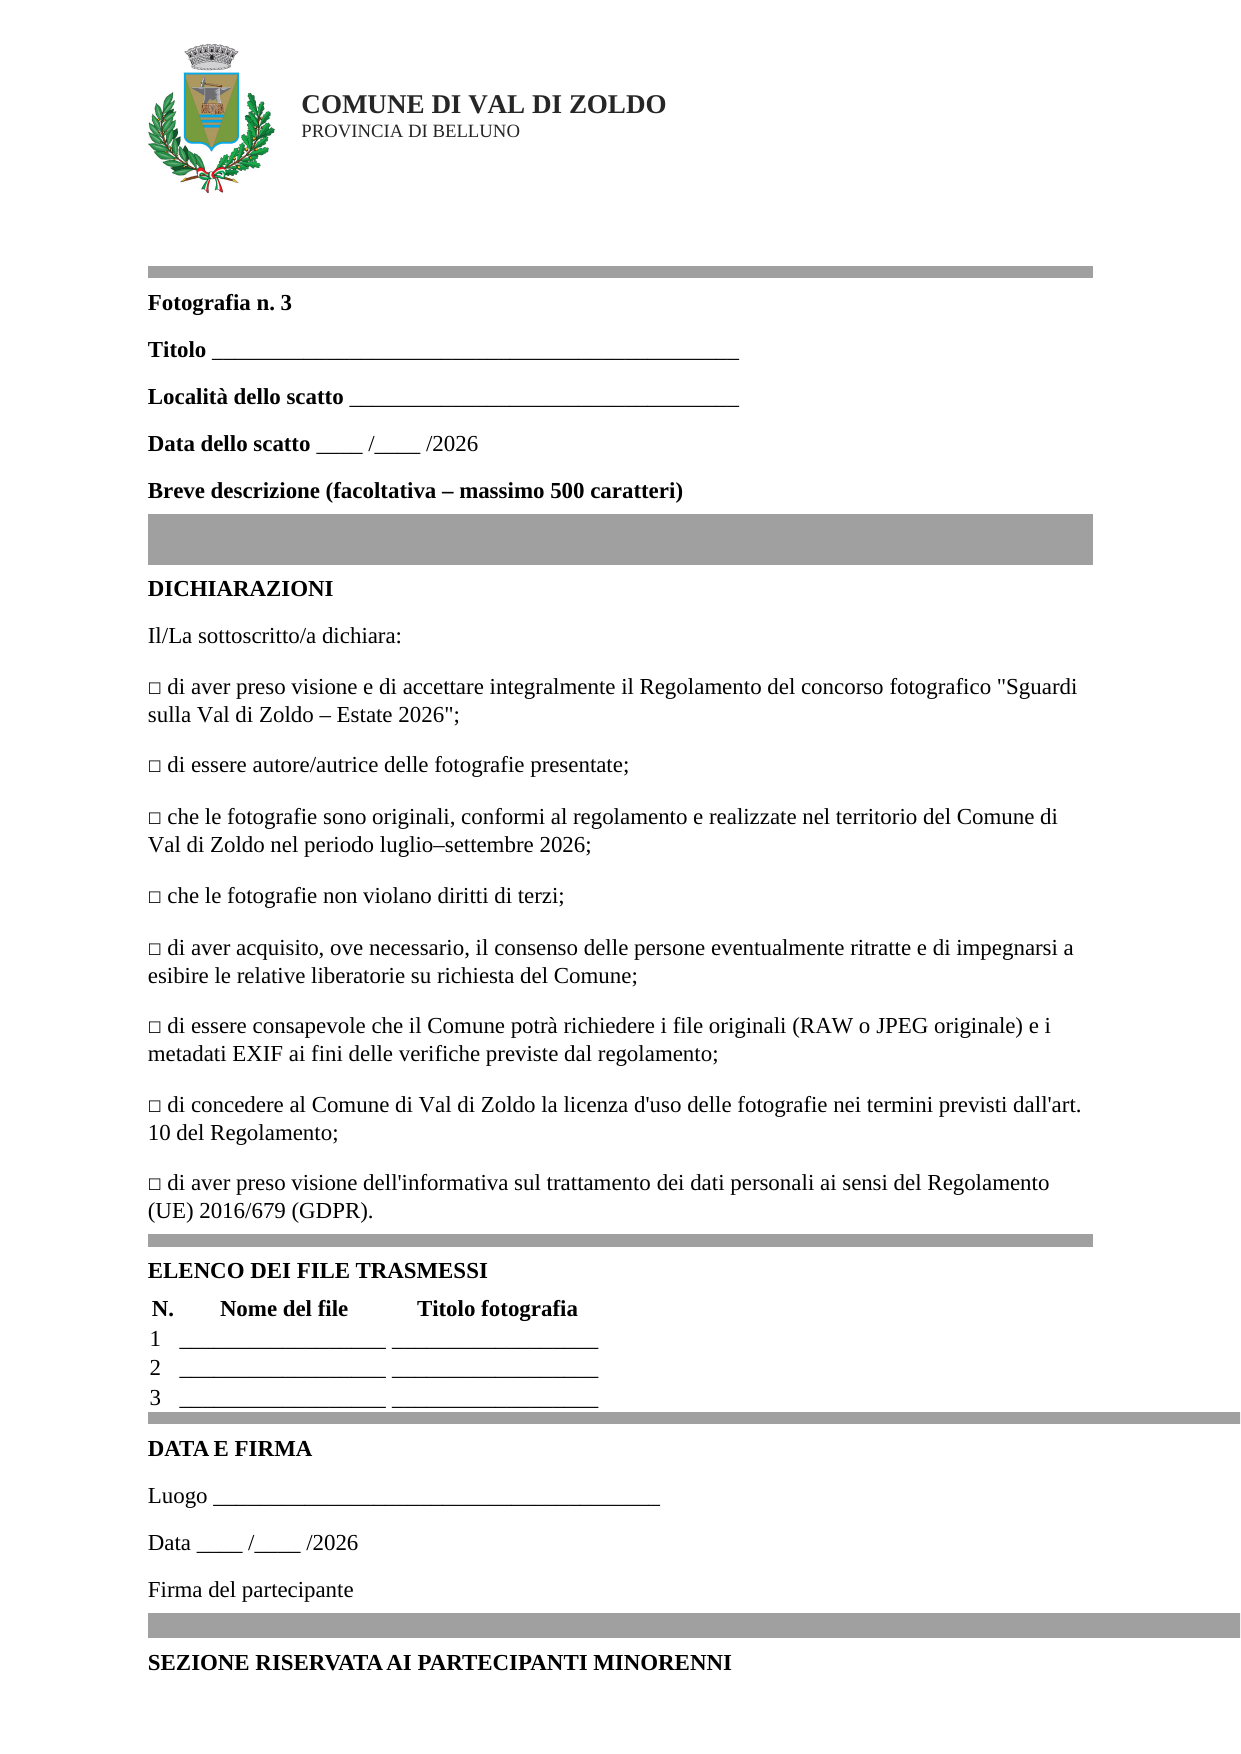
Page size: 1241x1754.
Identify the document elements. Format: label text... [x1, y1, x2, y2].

text ☐ di aver preso visione dell'informativa sul trattamento dei dati personali ai sensi del Regolamento (UE) 2016/679 (GDPR). [148, 1166, 1092, 1223]
text Località dello scatto __________________________________ [148, 383, 1092, 409]
table_cell __________________ [390, 1382, 604, 1412]
text Il/La sottoscritto/a dichiara: [148, 622, 1092, 649]
table_cell __________________ [390, 1353, 604, 1382]
text ☐ di aver acquisito, ove necessario, il consenso delle persone eventualmente ritratte e di impegnarsi a esibire le relative liberatorie su richiesta del Comune; [148, 931, 1092, 988]
table_cell 1 [148, 1323, 178, 1353]
text ☐ di concedere al Comune di Val di Zoldo la licenza d'uso delle fotografie nei termini previsti dall'art. 10 del Regolamento; [148, 1087, 1092, 1145]
table_cell __________________ [178, 1323, 390, 1353]
text Titolo ______________________________________________ [148, 336, 1092, 362]
text Breve descrizione (facoltativa – massimo 500 caratteri) [148, 478, 1092, 504]
table_cell 3 [148, 1382, 178, 1412]
table_header N. [148, 1294, 178, 1323]
text ☐ che le fotografie sono originali, conformi al regolamento e realizzate nel territorio del Comune di Val di Zoldo nel periodo luglio–settembre 2026; [148, 800, 1092, 858]
text SEZIONE RISERVATA AI PARTECIPANTI MINORENNI [148, 1649, 1092, 1675]
table_cell 2 [148, 1353, 178, 1382]
text DICHIARAZIONI [148, 575, 1092, 602]
text ELENCO DEI FILE TRASMESSI [148, 1257, 1092, 1283]
text ☐ di essere autore/autrice delle fotografie presentate; [148, 748, 1092, 779]
table_cell __________________ [178, 1382, 390, 1412]
table_header Nome del file [178, 1294, 390, 1323]
text Data ____ /____ /2026 [148, 1529, 1092, 1555]
text DATA E FIRMA [148, 1435, 1092, 1461]
text ☐ di essere consapevole che il Comune potrà richiedere i file originali (RAW o JPEG originale) e i metadati EXIF ai fini delle verifiche previste dal regolamento; [148, 1009, 1092, 1067]
table_cell __________________ [390, 1323, 604, 1353]
table_header Titolo fotografia [390, 1294, 604, 1323]
text Fotografia n. 3 [148, 289, 1092, 315]
text Firma del partecipante [148, 1576, 1092, 1603]
text Luogo _______________________________________ [148, 1482, 1092, 1508]
table_cell __________________ [178, 1353, 390, 1382]
text Data dello scatto ____ /____ /2026 [148, 430, 1092, 457]
text ☐ che le fotografie non violano diritti di terzi; [148, 878, 1092, 910]
text ☐ di aver preso visione e di accettare integralmente il Regolamento del concorso fotografico "Sguardi sulla Val di Zoldo – Estate 2026"; [148, 669, 1092, 727]
